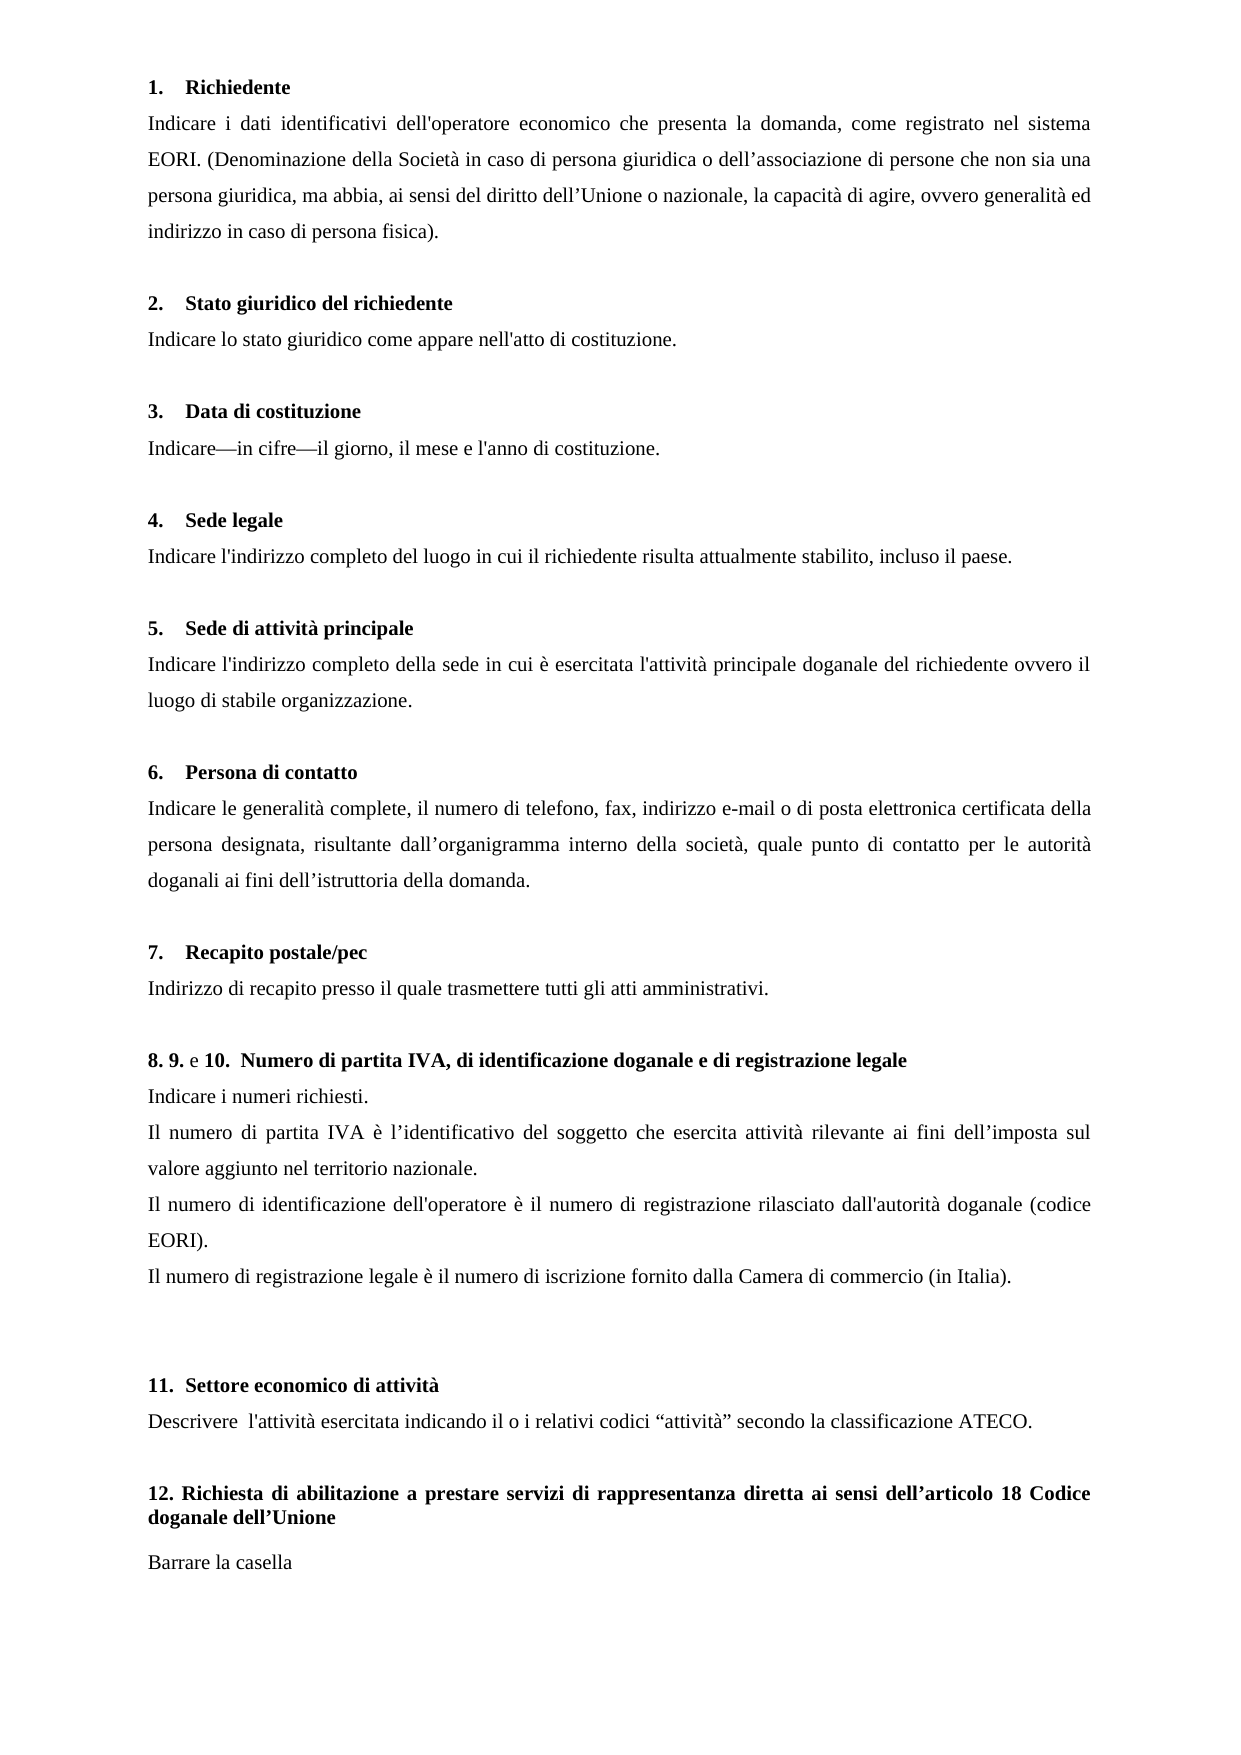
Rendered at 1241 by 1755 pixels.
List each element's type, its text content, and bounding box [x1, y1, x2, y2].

text Indicare i numeri richiesti. [148, 1084, 1093, 1108]
text Descrivere l'attività esercitata indicando il o i relativi codici “attività” secondo la classificazione ATECO. [148, 1408, 1093, 1433]
text Indicare—in cifre—il giorno, il mese e l'anno di costituzione. [148, 435, 1093, 459]
text 8. 9. e 10. Numero di partita IVA, di identificazione doganale e di registrazione legale [148, 1048, 1093, 1072]
text 1. Richiedente [148, 75, 1093, 99]
text Il numero di identificazione dell'operatore è il numero di registrazione rilasciato dall'autorità doganale (codice EORI). [148, 1192, 1093, 1252]
text 11. Settore economico di attività [148, 1372, 1093, 1397]
text Il numero di registrazione legale è il numero di iscrizione fornito dalla Camera di commercio (in Italia). [148, 1264, 1093, 1288]
text Il numero di partita IVA è l’identificativo del soggetto che esercita attività rilevante ai fini dell’imposta sul valore aggiunto nel territorio nazionale. [148, 1120, 1093, 1180]
text Indirizzo di recapito presso il quale trasmettere tutti gli atti amministrativi. [148, 976, 1093, 1000]
text 5. Sede di attività principale [148, 616, 1093, 640]
text 2. Stato giuridico del richiedente [148, 291, 1093, 315]
text Indicare l'indirizzo completo della sede in cui è esercitata l'attività principale doganale del richiedente ovvero il luogo di stabile organizzazione. [148, 652, 1093, 712]
text Indicare le generalità complete, il numero di telefono, fax, indirizzo e-mail o di posta elettronica certificata della persona designata, risultante dall’organigramma interno della società, quale punto di contatto per le autorità doganali ai fini dell’istruttoria della domanda. [148, 796, 1093, 892]
text 7. Recapito postale/pec [148, 940, 1093, 964]
text 12. Richiesta di abilitazione a prestare servizi di rappresentanza diretta ai sensi dell’articolo 18 Codice doganale dell’Unione [148, 1481, 1093, 1529]
text 3. Data di costituzione [148, 399, 1093, 423]
text Indicare lo stato giuridico come appare nell'atto di costituzione. [148, 327, 1093, 351]
text Indicare l'indirizzo completo del luogo in cui il richiedente risulta attualmente stabilito, incluso il paese. [148, 543, 1093, 568]
text 6. Persona di contatto [148, 760, 1093, 784]
text 4. Sede legale [148, 507, 1093, 532]
text Indicare i dati identificativi dell'operatore economico che presenta la domanda, come registrato nel sistema EORI. (Denominazione della Società in caso di persona giuridica o dell’associazione di persone che non sia una persona giuridica, ma abbia, ai sensi del diritto dell’Unione o nazionale, la capacità di agire, ovvero generalità ed indirizzo in caso di persona fisica). [148, 111, 1093, 243]
text Barrare la casella [148, 1550, 1093, 1574]
